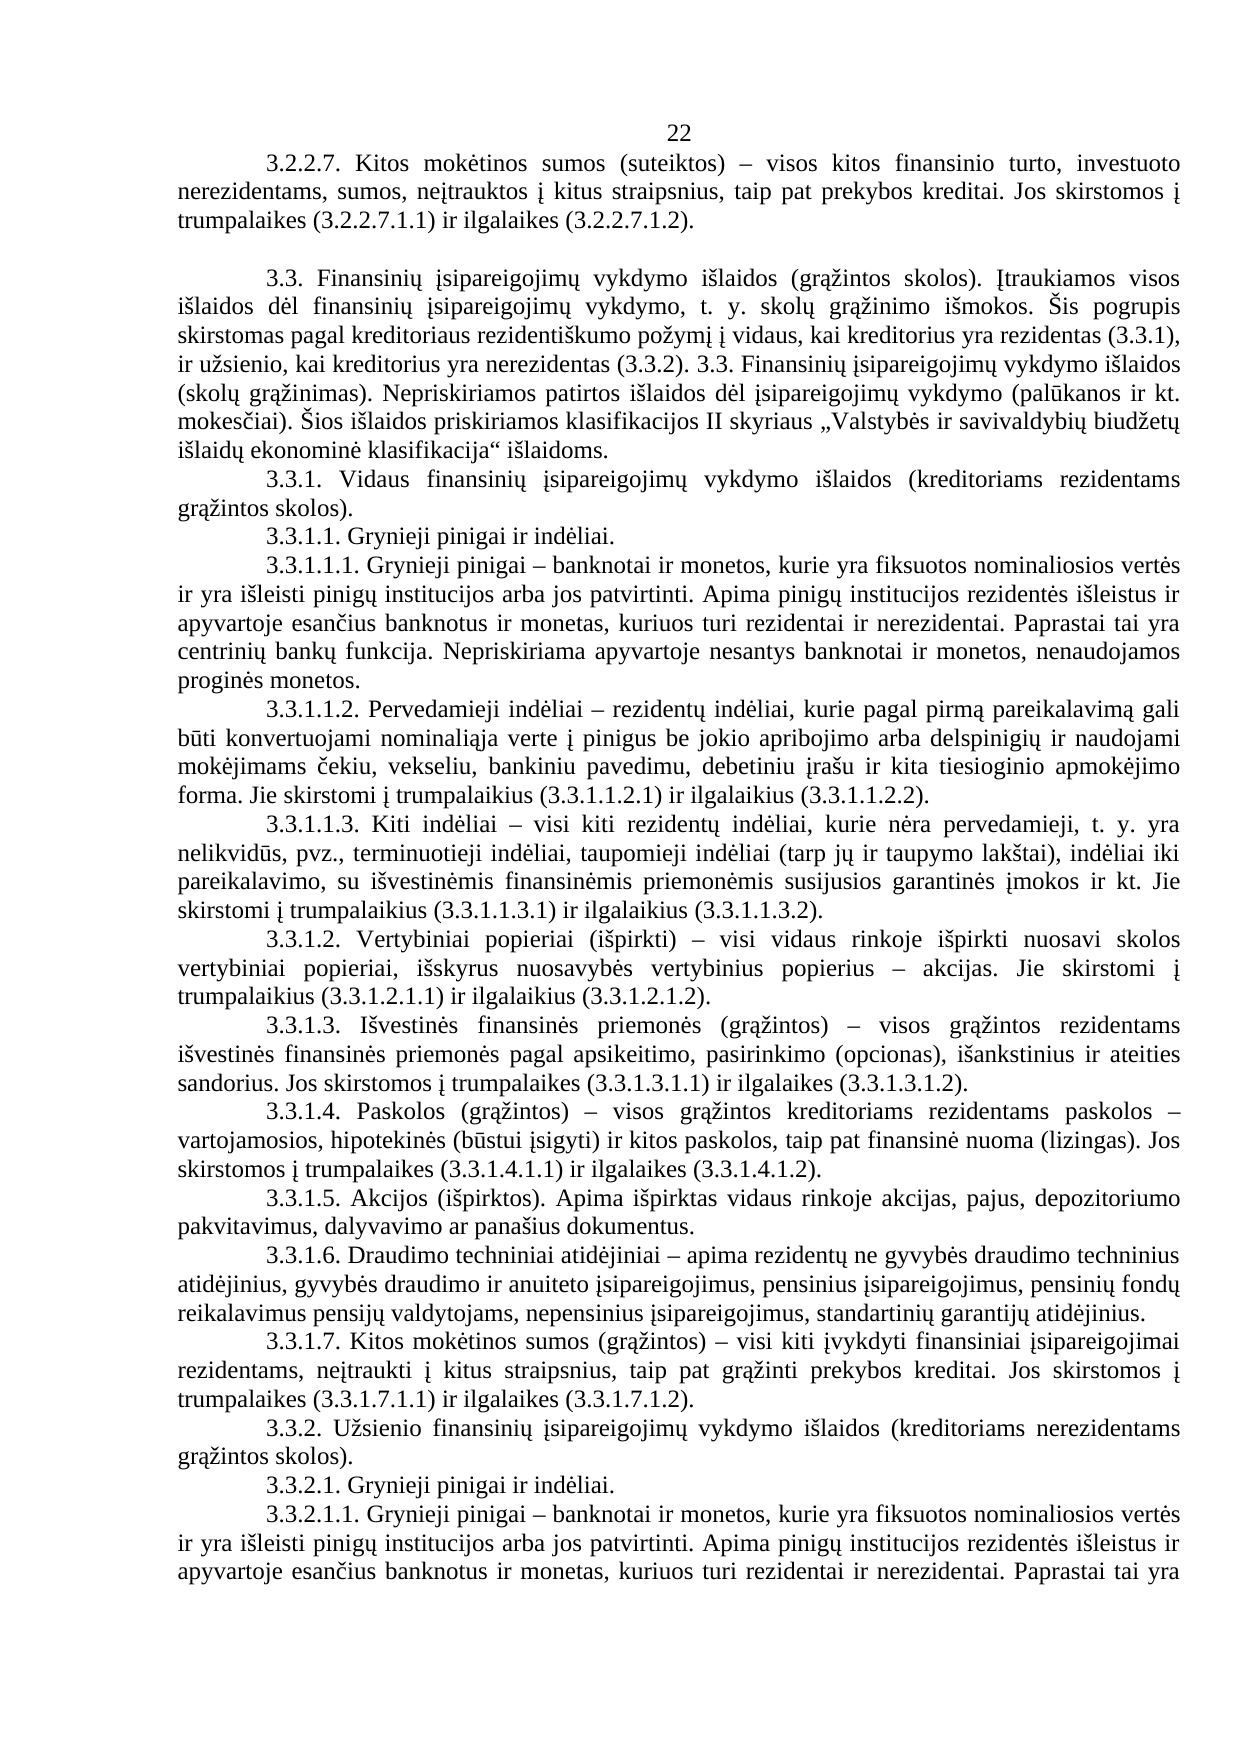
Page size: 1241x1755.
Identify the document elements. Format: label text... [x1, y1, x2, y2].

text 3.3.1.1.3. Kiti indėliai – visi kiti rezidentų indėliai, kurie nėra pervedamieji, t. y. yra nelikvidūs, pvz., terminuotieji indėliai, taupomieji indėliai (tarp jų ir taupymo lakštai), indėliai iki pareikalavimo, su išvestinėmis finansinėmis priemonėmis susijusios garantinės įmokos ir kt. Jie skirstomi į trumpalaikius (3.3.1.1.3.1) ir ilgalaikius (3.3.1.1.3.2). [177, 809, 1181, 924]
text 3.3.1. Vidaus finansinių įsipareigojimų vykdymo išlaidos (kreditoriams rezidentams grąžintos skolos). [177, 464, 1181, 521]
text 3.3.1.2. Vertybiniai popieriai (išpirkti) – visi vidaus rinkoje išpirkti nuosavi skolos vertybiniai popieriai, išskyrus nuosavybės vertybinius popierius – akcijas. Jie skirstomi į trumpalaikius (3.3.1.2.1.1) ir ilgalaikius (3.3.1.2.1.2). [177, 924, 1181, 1010]
text 3.3. Finansinių įsipareigojimų vykdymo išlaidos (grąžintos skolos). Įtraukiamos visos išlaidos dėl finansinių įsipareigojimų vykdymo, t. y. skolų grąžinimo išmokos. Šis pogrupis skirstomas pagal kreditoriaus rezidentiškumo požymį į vidaus, kai kreditorius yra rezidentas (3.3.1), ir užsienio, kai kreditorius yra nerezidentas (3.3.2). 3.3. Finansinių įsipareigojimų vykdymo išlaidos (skolų grąžinimas). Nepriskiriamos patirtos išlaidos dėl įsipareigojimų vykdymo (palūkanos ir kt. mokesčiai). Šios išlaidos priskiriamos klasifikacijos II skyriaus „Valstybės ir savivaldybių biudžetų išlaidų ekonominė klasifikacija“ išlaidoms. [177, 263, 1181, 464]
text 3.3.1.7. Kitos mokėtinos sumos (grąžintos) – visi kiti įvykdyti finansiniai įsipareigojimai rezidentams, neįtraukti į kitus straipsnius, taip pat grąžinti prekybos kreditai. Jos skirstomos į trumpalaikes (3.3.1.7.1.1) ir ilgalaikes (3.3.1.7.1.2). [177, 1326, 1181, 1413]
text 3.3.1.1. Grynieji pinigai ir indėliai. [177, 521, 1181, 550]
text 3.3.2.1. Grynieji pinigai ir indėliai. [177, 1470, 1181, 1499]
text 3.3.1.4. Paskolos (grąžintos) – visos grąžintos kreditoriams rezidentams paskolos – vartojamosios, hipotekinės (būstui įsigyti) ir kitos paskolos, taip pat finansinė nuoma (lizingas). Jos skirstomos į trumpalaikes (3.3.1.4.1.1) ir ilgalaikes (3.3.1.4.1.2). [177, 1096, 1181, 1183]
text 3.3.2.1.1. Grynieji pinigai – banknotai ir monetos, kurie yra fiksuotos nominaliosios vertės ir yra išleisti pinigų institucijos arba jos patvirtinti. Apima pinigų institucijos rezidentės išleistus ir apyvartoje esančius banknotus ir monetas, kuriuos turi rezidentai ir nerezidentai. Paprastai tai yra [177, 1499, 1181, 1585]
text 3.3.1.5. Akcijos (išpirktos). Apima išpirktas vidaus rinkoje akcijas, pajus, depozitoriumo pakvitavimus, dalyvavimo ar panašius dokumentus. [177, 1183, 1181, 1240]
text 3.3.1.1.1. Grynieji pinigai – banknotai ir monetos, kurie yra fiksuotos nominaliosios vertės ir yra išleisti pinigų institucijos arba jos patvirtinti. Apima pinigų institucijos rezidentės išleistus ir apyvartoje esančius banknotus ir monetas, kuriuos turi rezidentai ir nerezidentai. Paprastai tai yra centrinių bankų funkcija. Nepriskiriama apyvartoje nesantys banknotai ir monetos, nenaudojamos proginės monetos. [177, 550, 1181, 694]
text 3.3.2. Užsienio finansinių įsipareigojimų vykdymo išlaidos (kreditoriams nerezidentams grąžintos skolos). [177, 1413, 1181, 1470]
text 3.3.1.3. Išvestinės finansinės priemonės (grąžintos) – visos grąžintos rezidentams išvestinės finansinės priemonės pagal apsikeitimo, pasirinkimo (opcionas), išankstinius ir ateities sandorius. Jos skirstomos į trumpalaikes (3.3.1.3.1.1) ir ilgalaikes (3.3.1.3.1.2). [177, 1010, 1181, 1096]
text 3.3.1.1.2. Pervedamieji indėliai – rezidentų indėliai, kurie pagal pirmą pareikalavimą gali būti konvertuojami nominaliąja verte į pinigus be jokio apribojimo arba delspinigių ir naudojami mokėjimams čekiu, vekseliu, bankiniu pavedimu, debetiniu įrašu ir kita tiesioginio apmokėjimo forma. Jie skirstomi į trumpalaikius (3.3.1.1.2.1) ir ilgalaikius (3.3.1.1.2.2). [177, 694, 1181, 809]
text 3.3.1.6. Draudimo techniniai atidėjiniai – apima rezidentų ne gyvybės draudimo techninius atidėjinius, gyvybės draudimo ir anuiteto įsipareigojimus, pensinius įsipareigojimus, pensinių fondų reikalavimus pensijų valdytojams, nepensinius įsipareigojimus, standartinių garantijų atidėjinius. [177, 1240, 1181, 1326]
text 3.2.2.7. Kitos mokėtinos sumos (suteiktos) – visos kitos finansinio turto, investuoto nerezidentams, sumos, neįtrauktos į kitus straipsnius, taip pat prekybos kreditai. Jos skirstomos į trumpalaikes (3.2.2.7.1.1) ir ilgalaikes (3.2.2.7.1.2). [177, 148, 1181, 234]
